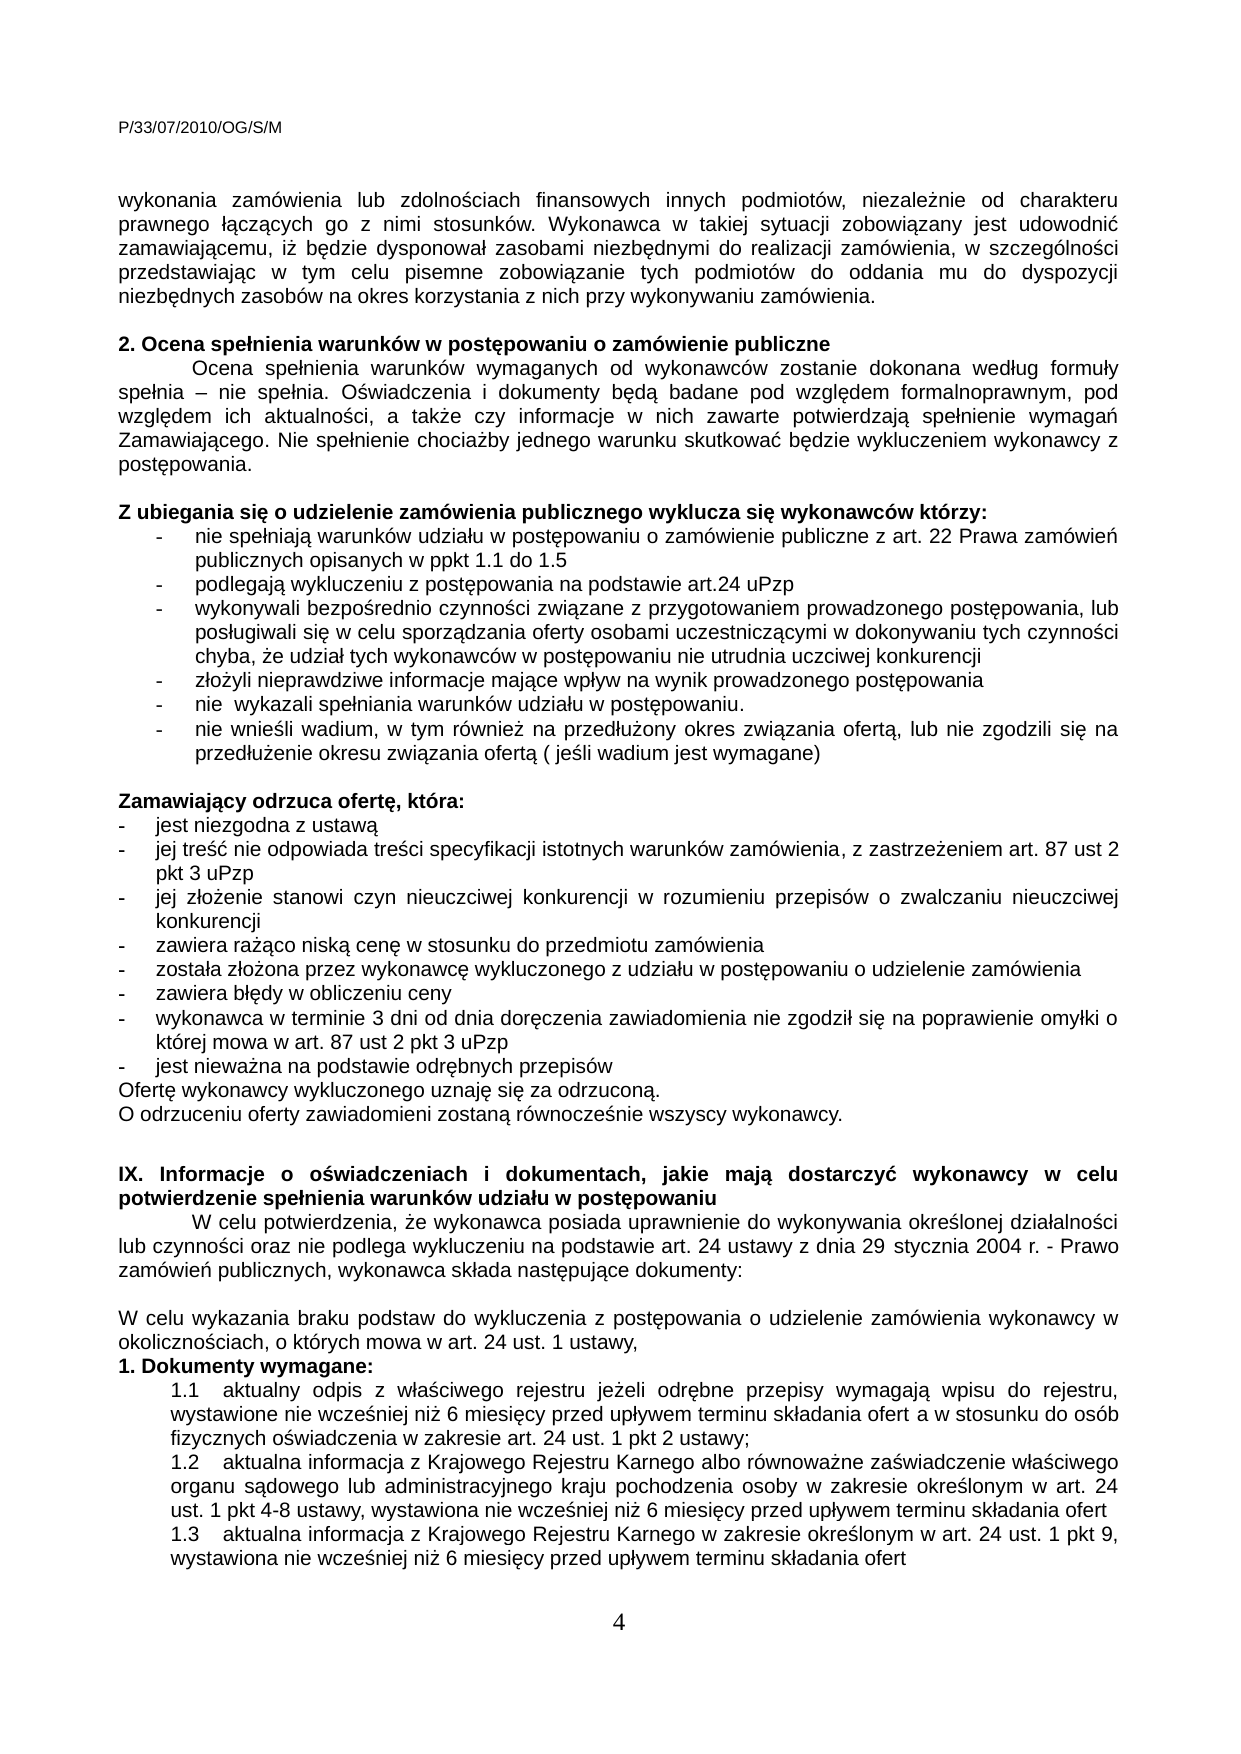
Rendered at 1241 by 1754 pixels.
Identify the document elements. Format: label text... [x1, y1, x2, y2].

list jej treść nie odpowiada treści specyfikacji istotnych warunków zamówienia, z zastrzeżeniem art. 87 ust 2 pkt 3 uPzp [118, 837, 1120, 885]
list jest niezgodna z ustawą [118, 812, 1120, 837]
text W celu wykazania braku podstaw do wykluczenia z postępowania o udzielenie zamówienia wykonawcy w okolicznościach, o których mowa w art. 24 ust. 1 ustawy, [118, 1306, 1120, 1354]
text wykonania zamówienia lub zdolnościach finansowych innych podmiotów, niezależnie od charakteru prawnego łączących go z nimi stosunków. Wykonawca w takiej sytuacji zobowiązany jest udowodnić zamawiającemu, iż będzie dysponował zasobami niezbędnymi do realizacji zamówienia, w szczególności przedstawiając w tym celu pisemne zobowiązanie tych podmiotów do oddania mu do dyspozycji niezbędnych zasobów na okres korzystania z nich przy wykonywaniu zamówienia. [118, 188, 1120, 308]
list aktualna informacja z Krajowego Rejestru Karnego w zakresie określonym w art. 24 ust. 1 pkt 9, wystawiona nie wcześniej niż 6 miesięcy przed upływem terminu składania ofert [170, 1521, 1120, 1569]
text Z ubiegania się o udzielenie zamówienia publicznego wyklucza się wykonawców którzy: [118, 500, 1120, 524]
list nie wnieśli wadium, w tym również na przedłużony okres związania ofertą, lub nie zgodzili się na przedłużenie okresu związania ofertą ( jeśli wadium jest wymagane) [156, 716, 1120, 764]
list nie spełniają warunków udziału w postępowaniu o zamówienie publiczne z art. 22 Prawa zamówień publicznych opisanych w ppkt 1.1 do 1.5 [156, 524, 1120, 572]
list zawiera rażąco niską cenę w stosunku do przedmiotu zamówienia [118, 933, 1120, 957]
text Zamawiający odrzuca ofertę, która: [118, 788, 1120, 812]
list zawiera błędy w obliczeniu ceny [118, 981, 1120, 1005]
text 2. Ocena spełnienia warunków w postępowaniu o zamówienie publiczne [118, 332, 1120, 356]
list złożyli nieprawdziwe informacje mające wpływ na wynik prowadzonego postępowania [156, 668, 1120, 692]
list jej złożenie stanowi czyn nieuczciwej konkurencji w rozumieniu przepisów o zwalczaniu nieuczciwej konkurencji [118, 885, 1120, 933]
list wykonawca w terminie 3 dni od dnia doręczenia zawiadomienia nie zgodził się na poprawienie omyłki o której mowa w art. 87 ust 2 pkt 3 uPzp [118, 1005, 1120, 1053]
text O odrzuceniu oferty zawiadomieni zostaną równocześnie wszyscy wykonawcy. [118, 1102, 1120, 1126]
text Ocena spełnienia warunków wymaganych od wykonawców zostanie dokonana według formuły spełnia – nie spełnia. Oświadczenia i dokumenty będą badane pod względem formalnoprawnym, pod względem ich aktualności, a także czy informacje w nich zawarte potwierdzają spełnienie wymagań Zamawiającego. Nie spełnienie chociażby jednego warunku skutkować będzie wykluczeniem wykonawcy z postępowania. [118, 356, 1120, 476]
list aktualny odpis z właściwego rejestru jeżeli odrębne przepisy wymagają wpisu do rejestru, wystawione nie wcześniej niż 6 miesięcy przed upływem terminu składania ofert a w stosunku do osób fizycznych oświadczenia w zakresie art. 24 ust. 1 pkt 2 ustawy; [170, 1378, 1120, 1449]
list aktualna informacja z Krajowego Rejestru Karnego albo równoważne zaświadczenie właściwego organu sądowego lub administracyjnego kraju pochodzenia osoby w zakresie określonym w art. 24 ust. 1 pkt 4-8 ustawy, wystawiona nie wcześniej niż 6 miesięcy przed upływem terminu składania ofert [170, 1449, 1120, 1521]
list podlegają wykluczeniu z postępowania na podstawie art.24 uPzp [156, 572, 1120, 596]
text 1. Dokumenty wymagane: [118, 1354, 1120, 1378]
list nie wykazali spełniania warunków udziału w postępowaniu. [156, 692, 1120, 716]
text Ofertę wykonawcy wykluczonego uznaję się za odrzuconą. [118, 1078, 1120, 1102]
list jest nieważna na podstawie odrębnych przepisów [118, 1053, 1120, 1078]
list wykonywali bezpośrednio czynności związane z przygotowaniem prowadzonego postępowania, lub posługiwali się w celu sporządzania oferty osobami uczestniczącymi w dokonywaniu tych czynności chyba, że udział tych wykonawców w postępowaniu nie utrudnia uczciwej konkurencji [156, 596, 1120, 668]
text W celu potwierdzenia, że wykonawca posiada uprawnienie do wykonywania określonej działalności lub czynności oraz nie podlega wykluczeniu na podstawie art. 24 ustawy z dnia 29 stycznia 2004 r. - Prawo zamówień publicznych, wykonawca składa następujące dokumenty: [118, 1210, 1120, 1282]
list została złożona przez wykonawcę wykluczonego z udziału w postępowaniu o udzielenie zamówienia [118, 957, 1120, 981]
text IX. Informacje o oświadczeniach i dokumentach, jakie mają dostarczyć wykonawcy w celu potwierdzenie spełnienia warunków udziału w postępowaniu [118, 1162, 1120, 1210]
